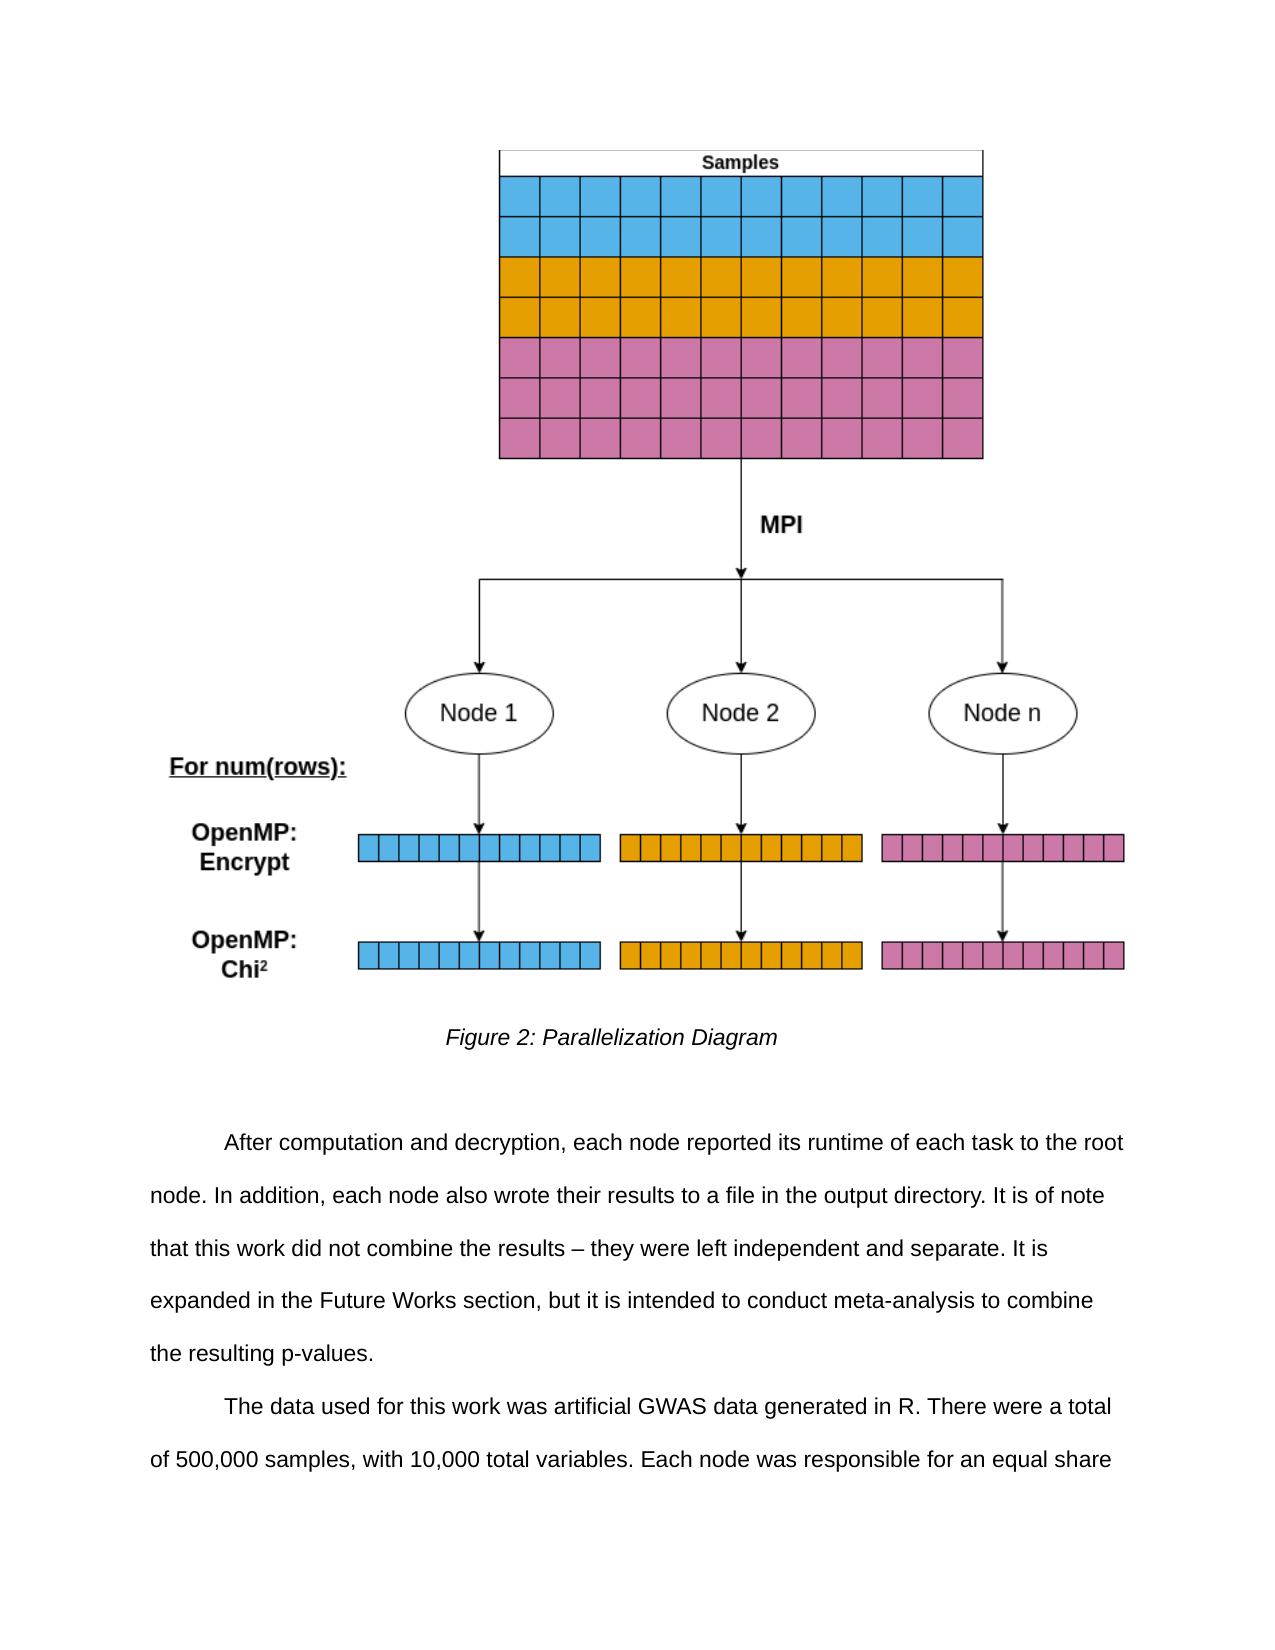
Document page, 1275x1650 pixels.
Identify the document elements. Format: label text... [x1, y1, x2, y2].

picture [150, 150, 1125, 998]
text After computation and decryption, each node reported its runtime of each task to the root node. In addition, each node also wrote their results to a file in the output directory. It is of note that this work did not combine the results – they were left independent and separate. It is expanded in the Future Works section, but it is intended to conduct meta-analysis to combine the resulting p-values. [150, 1129, 1125, 1366]
text The data used for this work was artificial GWAS data generated in R. There were a total of 500,000 samples, with 10,000 total variables. Each node was responsible for an equal share [150, 1393, 1125, 1472]
text Figure 2: Parallelization Diagram [150, 998, 1125, 1050]
